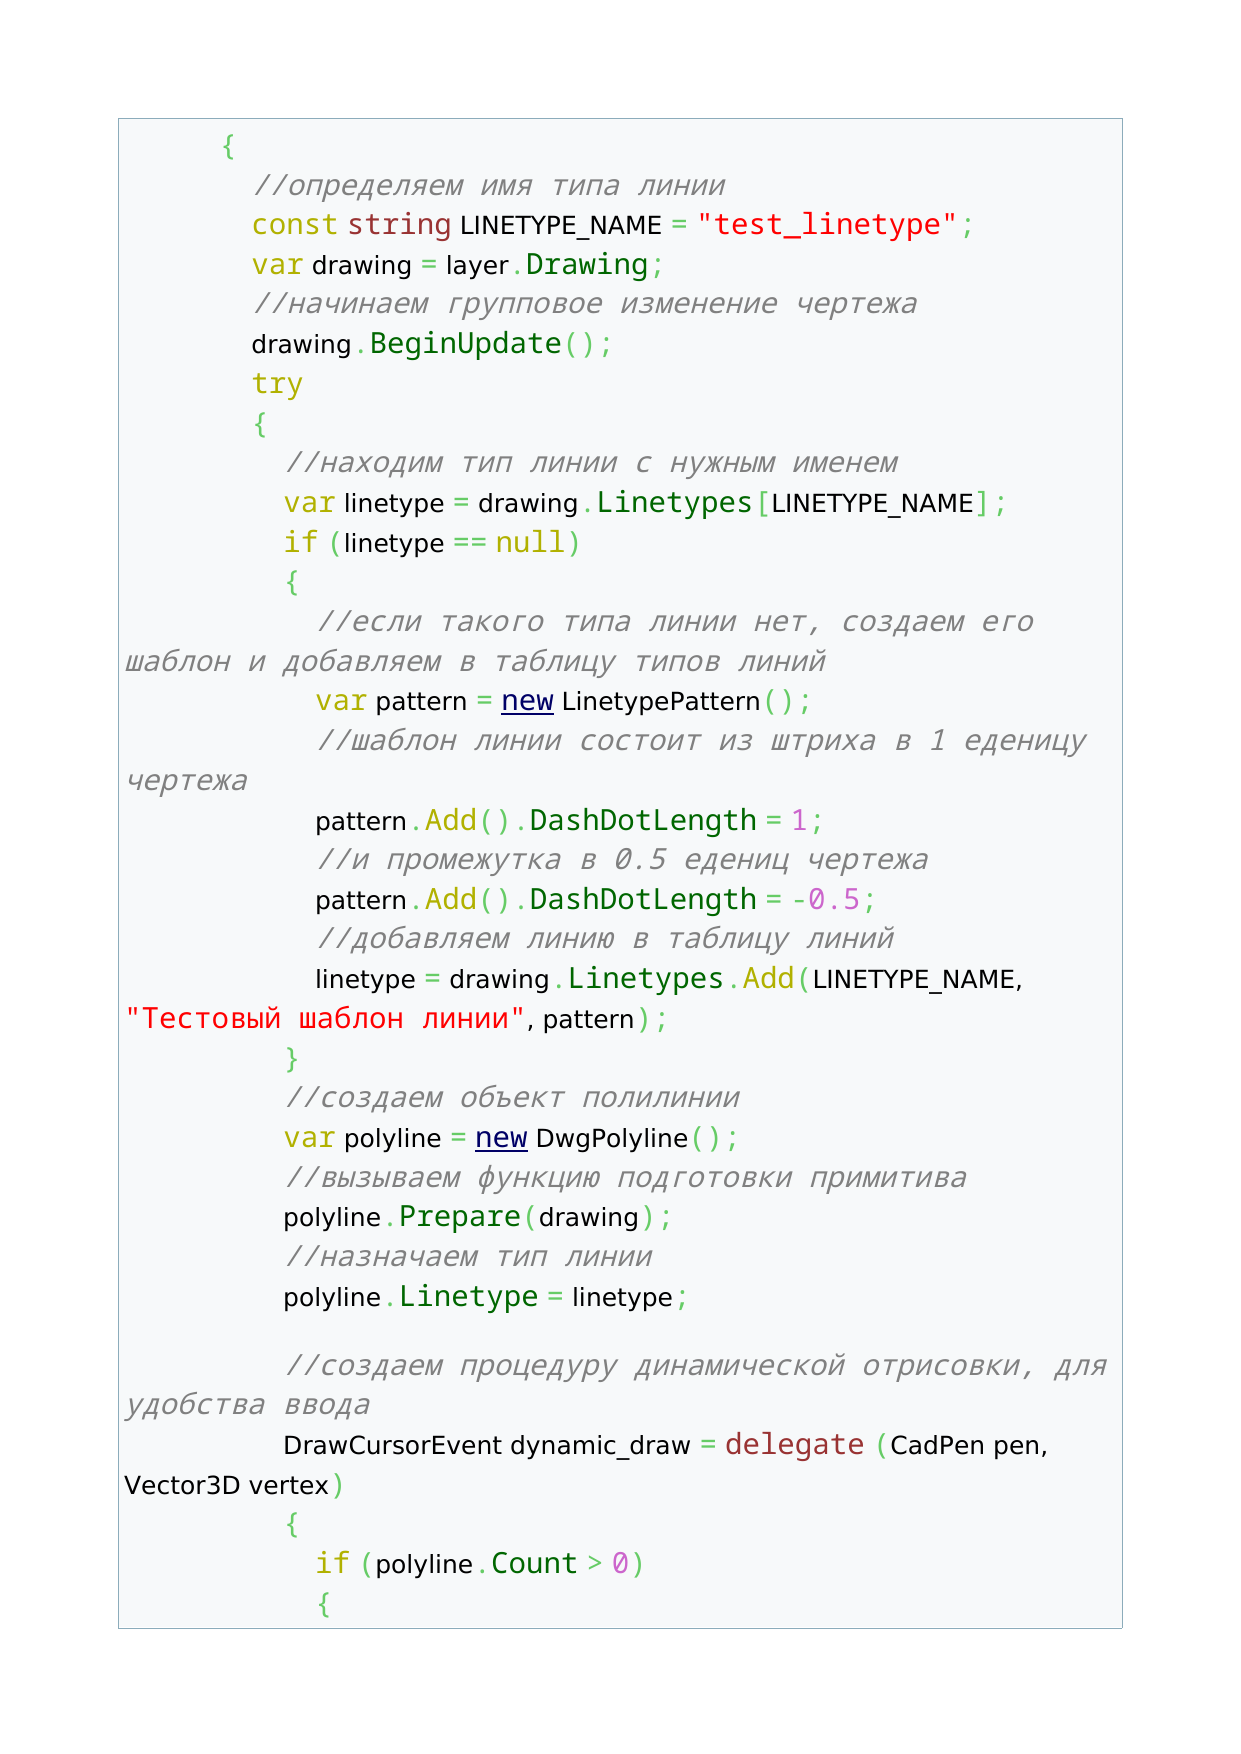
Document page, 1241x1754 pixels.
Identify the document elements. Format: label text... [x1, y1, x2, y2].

table_header { //определяем имя типа линии const string LINETYPE_NAME = "test_linetype"; var drawing = layer.Drawing; //начинаем групповое изменение чертежа drawing.BeginUpdate(); try { //находим тип линии с нужным именем var linetype = drawing.Linetypes[LINETYPE_NAME]; if (linetype == null) { //если такого типа линии нет, создаем его шаблон и добавляем в таблицу типов линий var pattern = new LinetypePattern(); //шаблон линии состоит из штриха в 1 еденицу чертежа pattern.Add().DashDotLength = 1; //и промежутка в 0.5 едениц чертежа pattern.Add().DashDotLength = -0.5; //добавляем линию в таблицу линий linetype = drawing.Linetypes.Add(LINETYPE_NAME, "Тестовый шаблон линии", pattern); } //создаем объект полилинии var polyline = new DwgPolyline(); //вызываем функцию подготовки примитива polyline.Prepare(drawing); //назначаем тип линии polyline.Linetype = linetype; //создаем процедуру динамической отрисовки, для удобства ввода DrawCursorEvent dynamic_draw = delegate (CadPen pen, Vector3D vertex) { if (polyline.Count > 0) { [119, 119, 1122, 1627]
